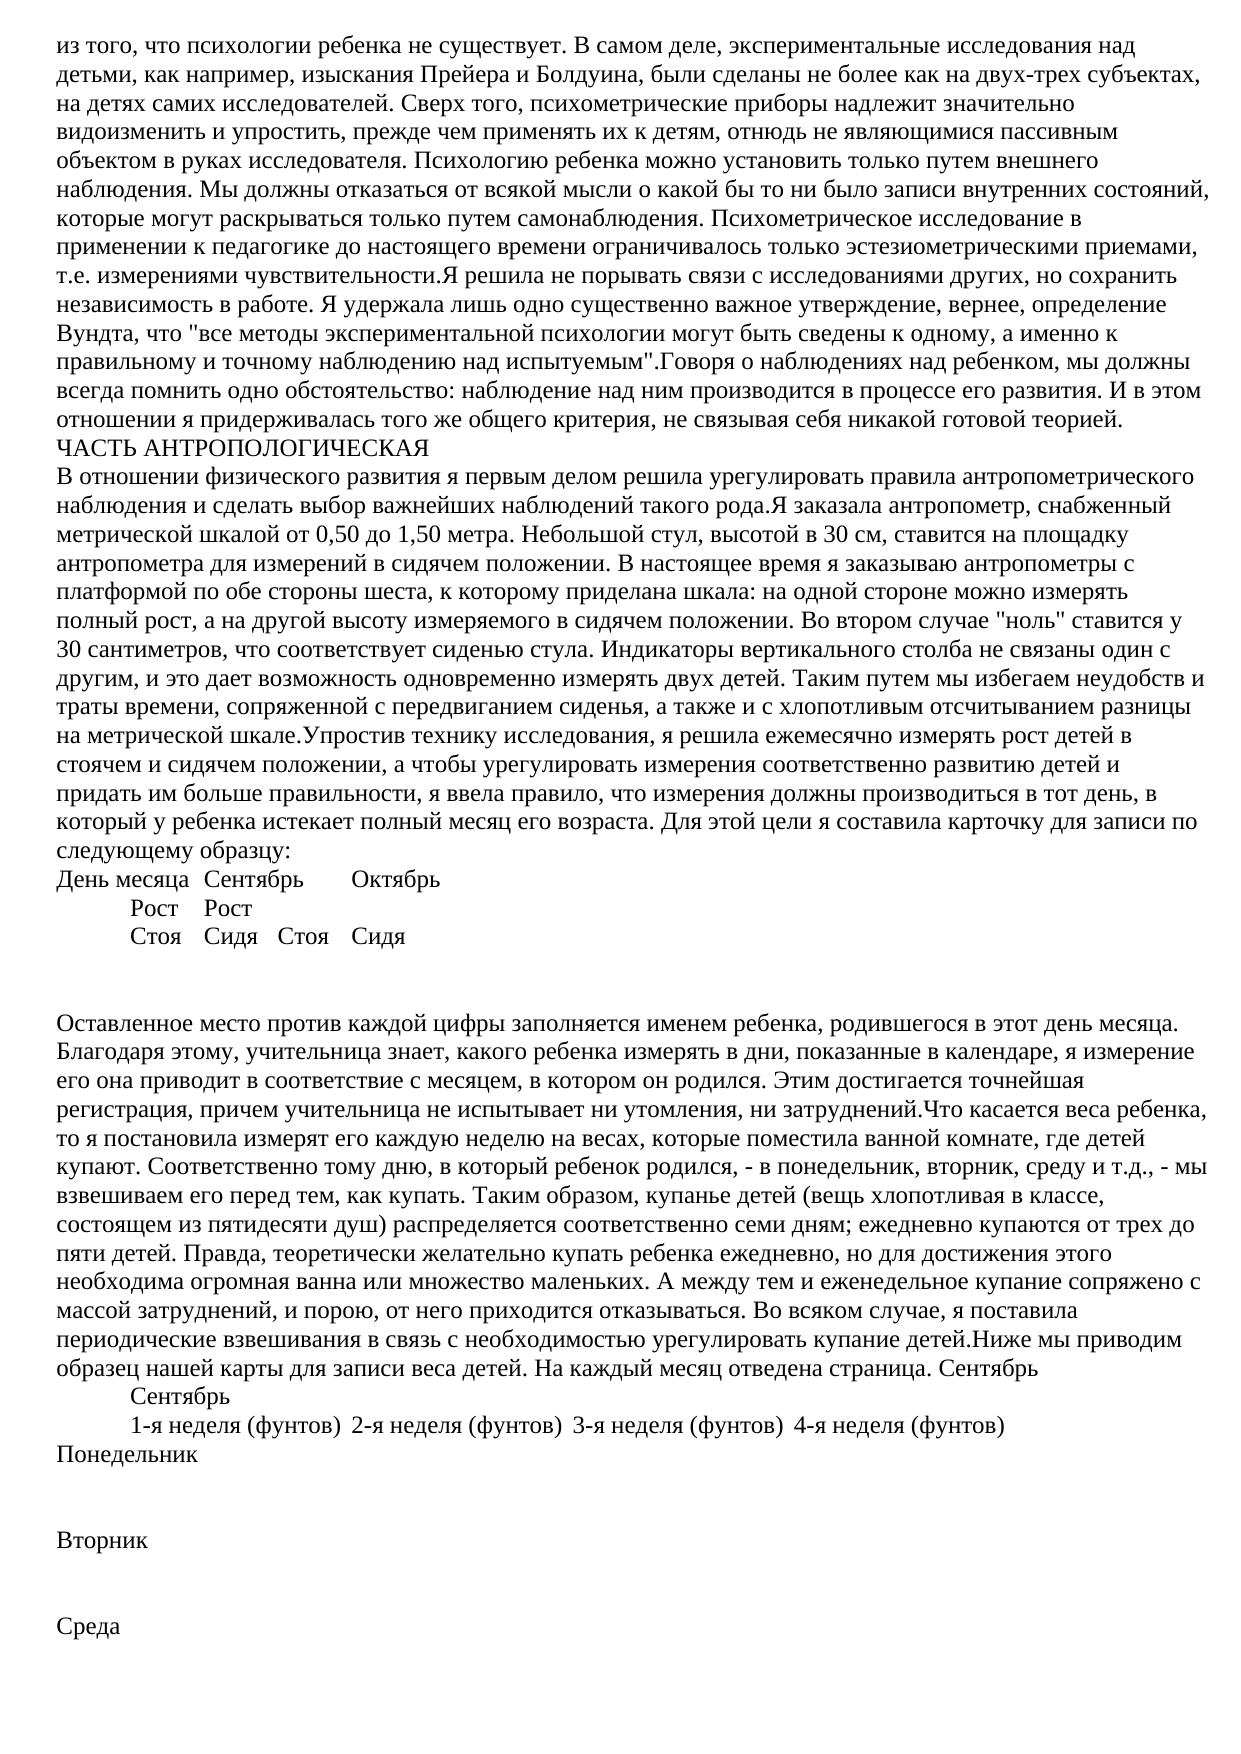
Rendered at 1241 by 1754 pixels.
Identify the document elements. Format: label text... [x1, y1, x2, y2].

text Сентябрь [56, 1381, 1212, 1410]
text 1-я неделя (фунтов) 2-я неделя (фунтов) 3-я неделя (фунтов) 4-я неделя (фунтов) [56, 1410, 1212, 1439]
text День месяца Сентябрь Октябрь [56, 864, 1212, 893]
text - из того, что психологии ребенка не существует. В самом деле, экспериментальные исследования над детьми, как например, изыскания Прейера и Болдуина, были сделаны не более как на двух-трех субъектах, на детях самих исследователей. Сверх того, психометрические приборы надлежит значительно видоизменить и упростить, прежде чем применять их к детям, отнюдь не являющимися пассивным объектом в руках исследователя. Психологию ребенка можно установить только путем внешнего наблюдения. Мы должны отказаться от всякой мысли о какой бы то ни было записи внутренних состояний, которые могут раскрываться только путем самонаблюдения. Психометрическое исследование в применении к педагогике до настоящего времени ограничивалось только эстезиометрическими приемами, т.е. измерениями чувствительности.Я решила не порывать связи с исследованиями других, но сохранить независимость в работе. Я удержала лишь одно существенно важное утверждение, вернее, определение Вундта, что "все методы экспериментальной психологии могут быть сведены к одному, а именно к правильному и точному наблюдению над испытуемым".Говоря о наблюдениях над ребенком, мы должны всегда помнить одно обстоятельство: наблюдение над ним производится в процессе его развития. И в этом отношении я придерживалась того же общего критерия, не связывая себя никакой готовой теорией. [56, 30, 1212, 433]
text В отношении физического развития я первым делом решила урегулировать правила антропометрического наблюдения и сделать выбор важнейших наблюдений такого рода.Я заказала антропометр, снабженный метрической шкалой от 0,50 до 1,50 метра. Небольшой стул, высотой в 30 см, ставится на площадку антропометра для измерений в сидячем положении. В настоящее время я заказываю антропометры с платформой по обе стороны шеста, к которому приделана шкала: на одной стороне можно измерять полный рост, а на другой высоту измеряемого в сидячем положении. Во втором случае "ноль" ставится у 30 сантиметров, что соответствует сиденью стула. Индикаторы вертикального столба не связаны один с другим, и это дает возможность одновременно измерять двух детей. Таким путем мы избегаем неудобств и траты времени, сопряженной с передвиганием сиденья, а также и с хлопотливым отсчитыванием разницы на метрической шкале.Упростив технику исследования, я решила ежемесячно измерять рост детей в стоячем и сидячем положении, а чтобы урегулировать измерения соответственно развитию детей и придать им больше правильности, я ввела правило, что измерения должны производиться в тот день, в который у ребенка истекает полный месяц его возраста. Для этой цели я составила карточку для записи по следующему образцу: [56, 461, 1212, 864]
text Вторник [56, 1525, 1212, 1554]
text Понедельник [56, 1439, 1212, 1468]
text ЧАСТЬ АНТРОПОЛОГИЧЕСКАЯ [56, 433, 1212, 461]
text Оставленное место против каждой цифры заполняется именем ребенка, родившегося в этот день месяца. Благодаря этому, учительница знает, какого ребенка измерять в дни, показанные в календаре, я измерение его она приводит в соответствие с месяцем, в котором он родился. Этим достигается точнейшая регистрация, причем учительница не испытывает ни утомления, ни затруднений.Что касается веса ребенка, то я постановила измерят его каждую неделю на весах, которые поместила ванной комнате, где детей купают. Соответственно тому дню, в который ребенок родился, - в понедельник, вторник, среду и т.д., - мы взвешиваем его перед тем, как купать. Таким образом, купанье детей (вещь хлопотливая в классе, состоящем из пятидесяти душ) распределяется соответственно семи дням; ежедневно купаются от трех до пяти детей. Правда, теоретически желательно купать ребенка ежедневно, но для достижения этого необходима огромная ванна или множество маленьких. А между тем и еженедельное купание сопряжено с массой затруднений, и порою, от него приходится отказываться. Во всяком случае, я поставила периодические взвешивания в связь с необходимостью урегулировать купание детей.Ниже мы приводим образец нашей карты для записи веса детей. На каждый месяц отведена страница. Сентябрь [56, 1008, 1212, 1381]
text Среда [56, 1611, 1212, 1640]
text Рост Рост [56, 893, 1212, 921]
text Стоя Сидя Стоя Сидя [56, 921, 1212, 950]
